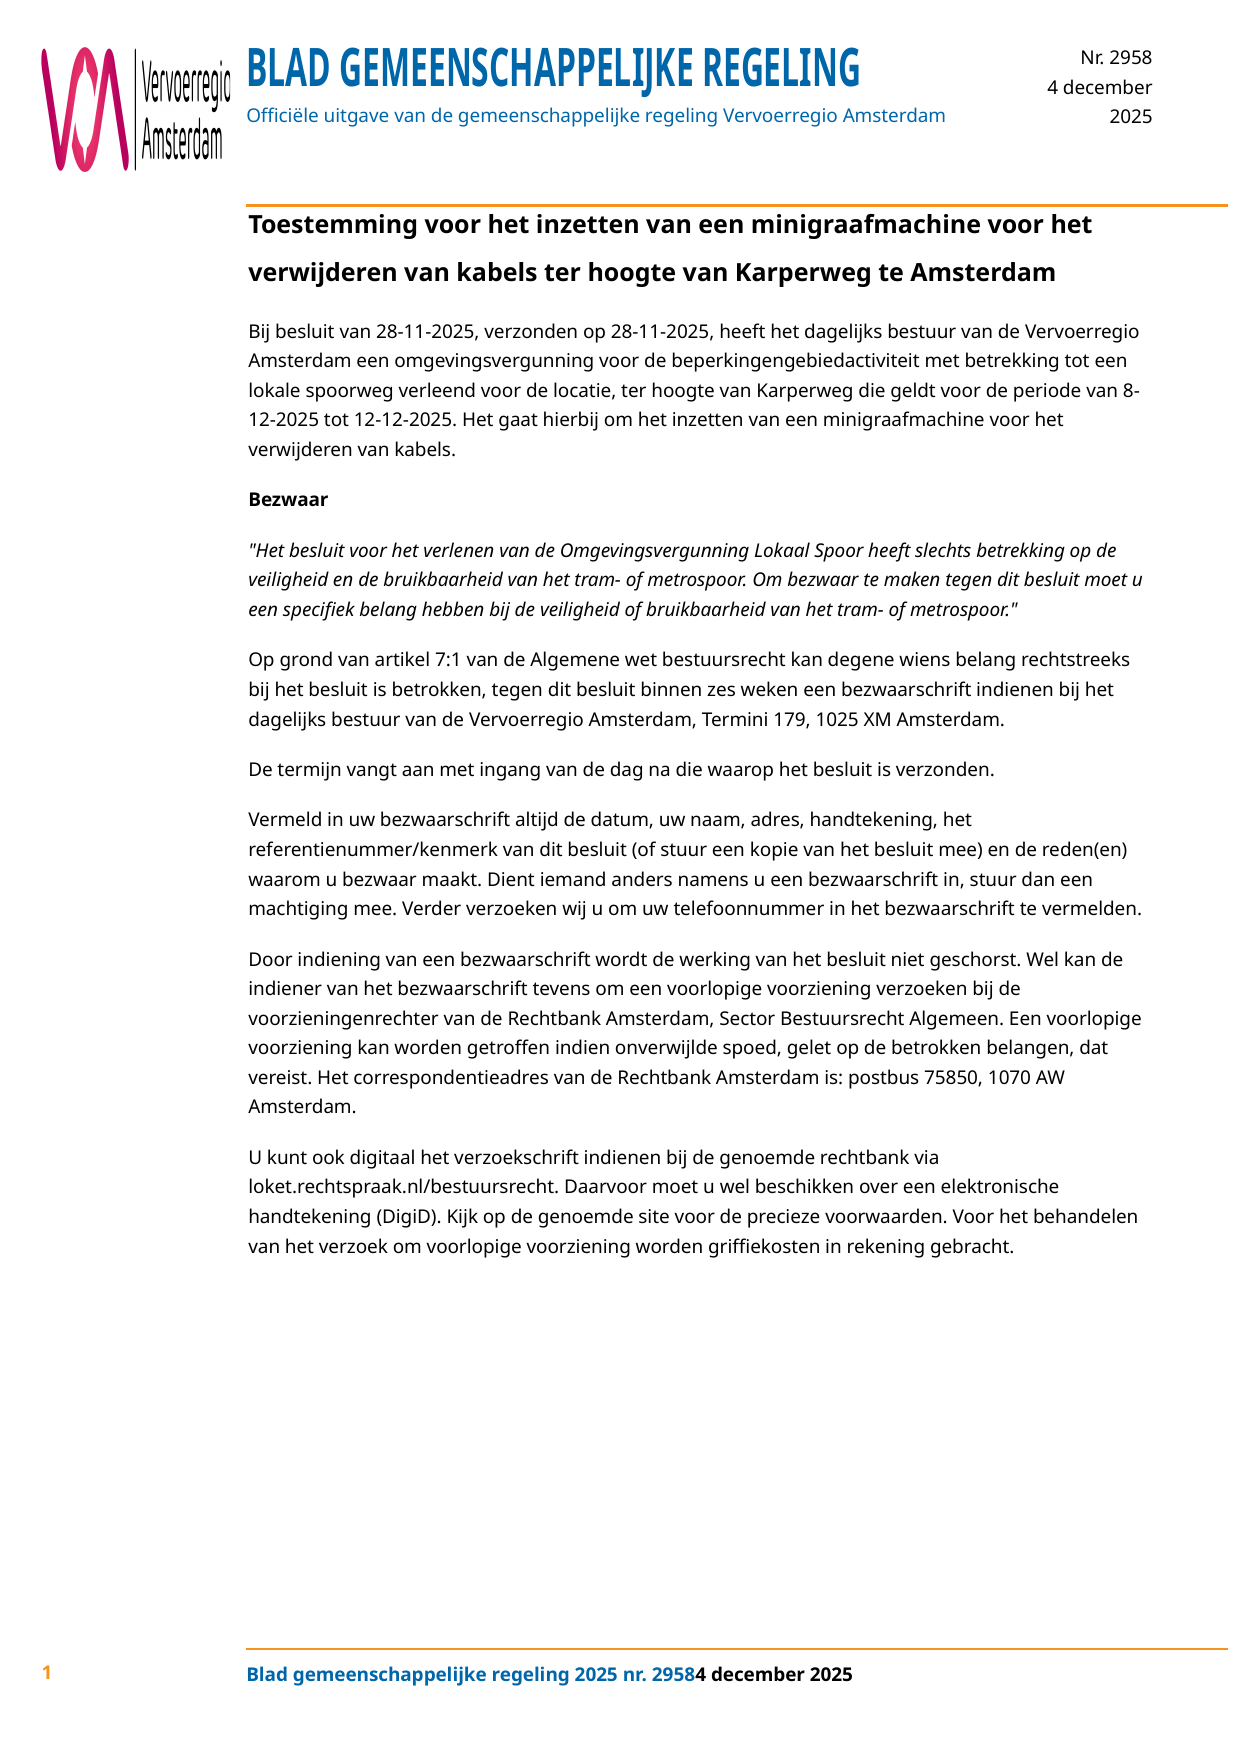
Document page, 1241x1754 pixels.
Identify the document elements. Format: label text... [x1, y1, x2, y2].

picture [41, 47, 231, 172]
text Toestemming voor het inzetten van een minigraafmachine voor het verwijderen van kabels ter hoogte van Karperweg te Amsterdam [248, 207, 1152, 288]
text U kunt ook digitaal het verzoekschrift indienen bij de genoemde rechtbank via loket.rechtspraak.nl/bestuursrecht. Daarvoor moet u wel beschikken over een elektronische handtekening (DigiD). Kijk op de genoemde site voor de precieze voorwaarden. Voor het behandelen van het verzoek om voorlopige voorziening worden griffiekosten in rekening gebracht. [248, 1144, 1152, 1259]
text Bezwaar [248, 487, 1152, 512]
text "Het besluit voor het verlenen van de Omgevingsvergunning Lokaal Spoor heeft slechts betrekking op de veiligheid en de bruikbaarheid van het tram- of metrospoor. Om bezwaar te maken tegen dit besluit moet u een specifiek belang hebben bij de veiligheid of bruikbaarheid van het tram- of metrospoor." [248, 537, 1152, 622]
text Vermeld in uw bezwaarschrift altijd de datum, uw naam, adres, handtekening, het referentienummer/kenmerk van dit besluit (of stuur een kopie van het besluit mee) en de reden(en) waarom u bezwaar maakt. Dient iemand anders namens u een bezwaarschrift in, stuur dan een machtiging mee. Verder verzoeken wij u om uw telefoonnummer in het bezwaarschrift te vermelden. [248, 807, 1152, 921]
text De termijn vangt aan met ingang van de dag na die waarop het besluit is verzonden. [248, 756, 1152, 782]
text Op grond van artikel 7:1 van de Algemene wet bestuursrecht kan degene wiens belang rechtstreeks bij het besluit is betrokken, tegen dit besluit binnen zes weken een bezwaarschrift indienen bij het dagelijks bestuur van de Vervoerregio Amsterdam, Termini 179, 1025 XM Amsterdam. [248, 647, 1152, 732]
text Bij besluit van 28-11-2025, verzonden op 28-11-2025, heeft het dagelijks bestuur van de Vervoerregio Amsterdam een omgevingsvergunning voor de beperkingengebiedactiviteit met betrekking tot een lokale spoorweg verleend voor de locatie, ter hoogte van Karperweg die geldt voor de periode van 8-12-2025 tot 12-12-2025. Het gaat hierbij om het inzetten van een minigraafmachine voor het verwijderen van kabels. [248, 318, 1152, 462]
text Door indiening van een bezwaarschrift wordt de werking van het besluit niet geschorst. Wel kan de indiener van het bezwaarschrift tevens om een voorlopige voorziening verzoeken bij de voorzieningenrechter van de Rechtbank Amsterdam, Sector Bestuursrecht Algemeen. Een voorlopige voorziening kan worden getroffen indien onverwijlde spoed, gelet op de betrokken belangen, dat vereist. Het correspondentieadres van de Rechtbank Amsterdam is: postbus 75850, 1070 AW Amsterdam. [248, 946, 1152, 1119]
